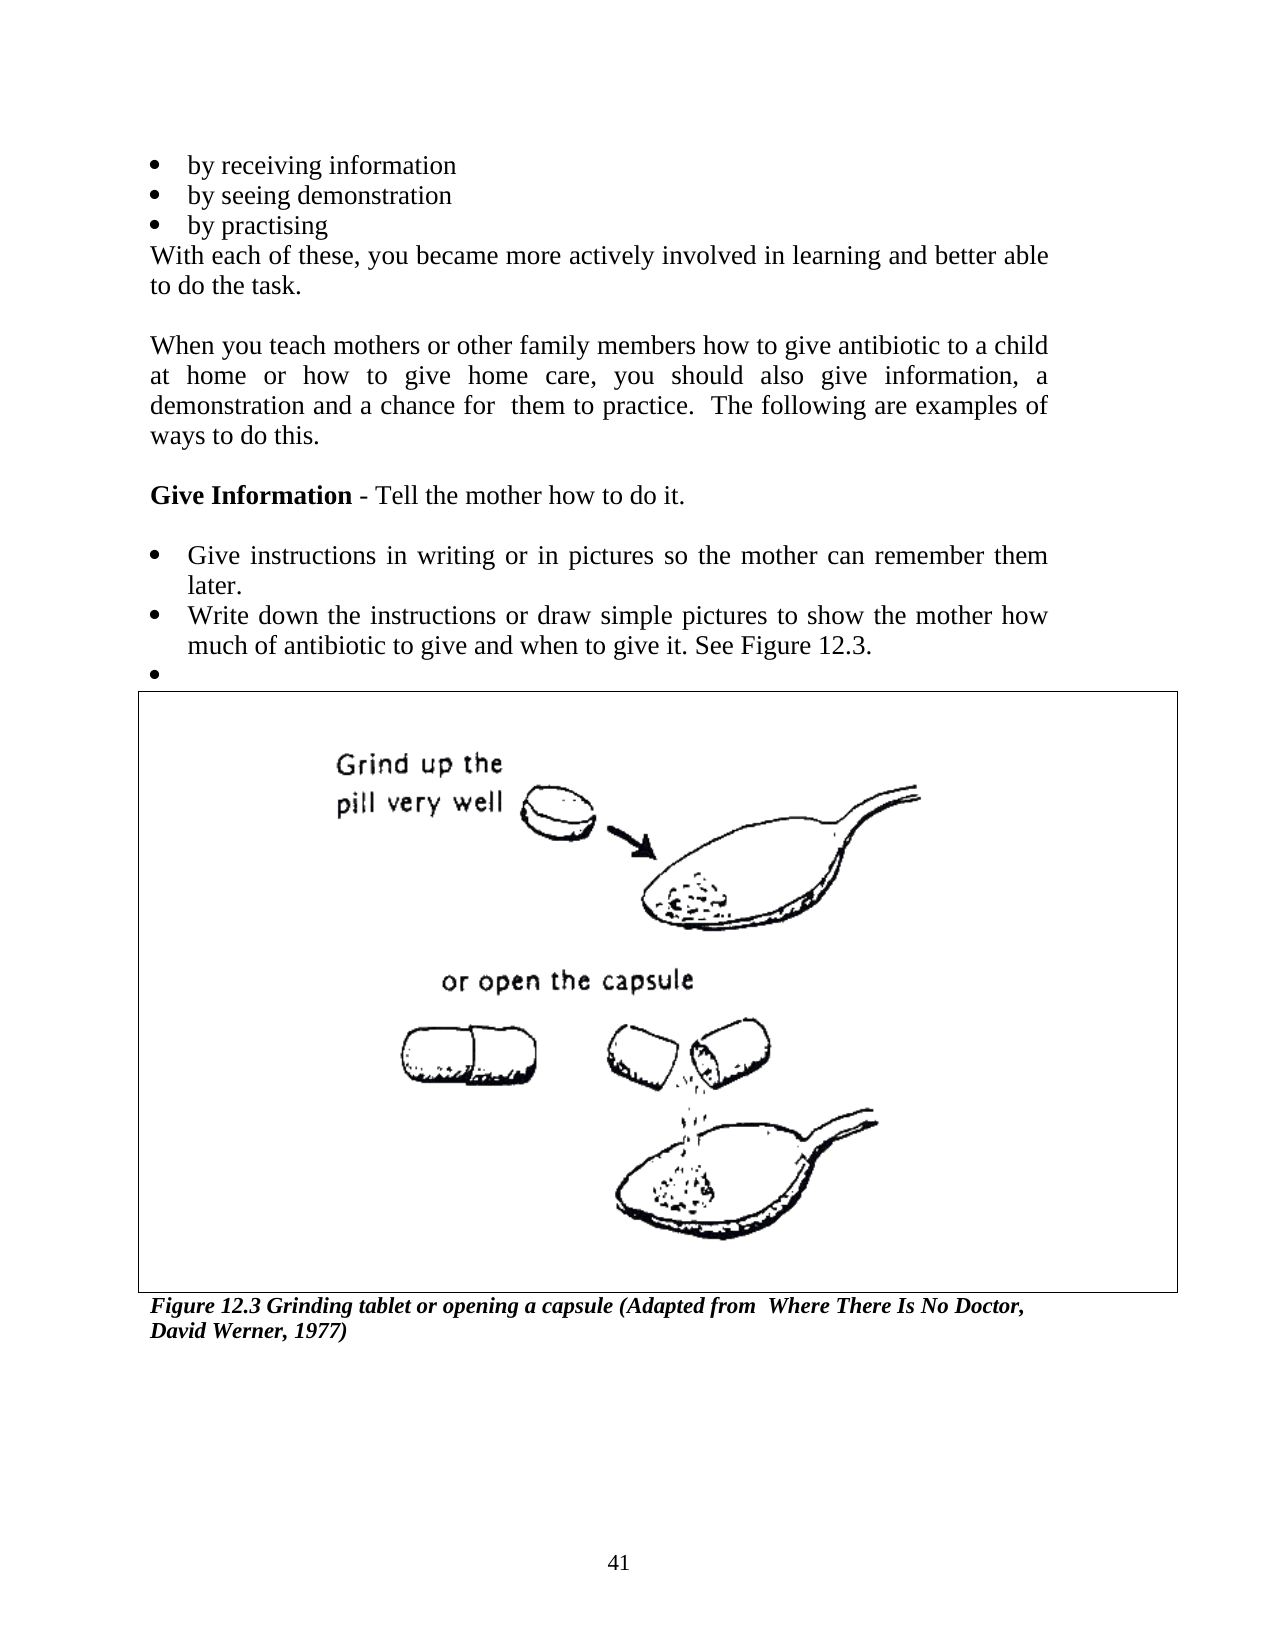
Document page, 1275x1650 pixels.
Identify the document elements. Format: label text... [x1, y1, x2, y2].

text Give Information - Tell the mother how to do it. [150, 480, 1050, 510]
list by receiving information [150, 150, 1050, 180]
table_header [139, 692, 1177, 1292]
text With each of these, you became more actively involved in learning and better able to do the task. [150, 240, 1050, 300]
text When you teach mothers or other family members how to give antibiotic to a child at home or how to give home care, you should also give information, a demonstration and a chance for them to practice. The following are examples of ways to do this. [150, 330, 1050, 450]
list Give instructions in writing or in pictures so the mother can remember them later. [150, 540, 1050, 600]
text Figure 12.3 Grinding tablet or opening a capsule (Adapted from Where There Is No Doctor, David Werner, 1977) [150, 1293, 1050, 1344]
list by practising [150, 210, 1050, 240]
picture [216, 700, 1099, 1283]
list Write down the instructions or draw simple pictures to show the mother how much of antibiotic to give and when to give it. See Figure 12.3. [150, 600, 1050, 661]
list by seeing demonstration [150, 180, 1050, 210]
